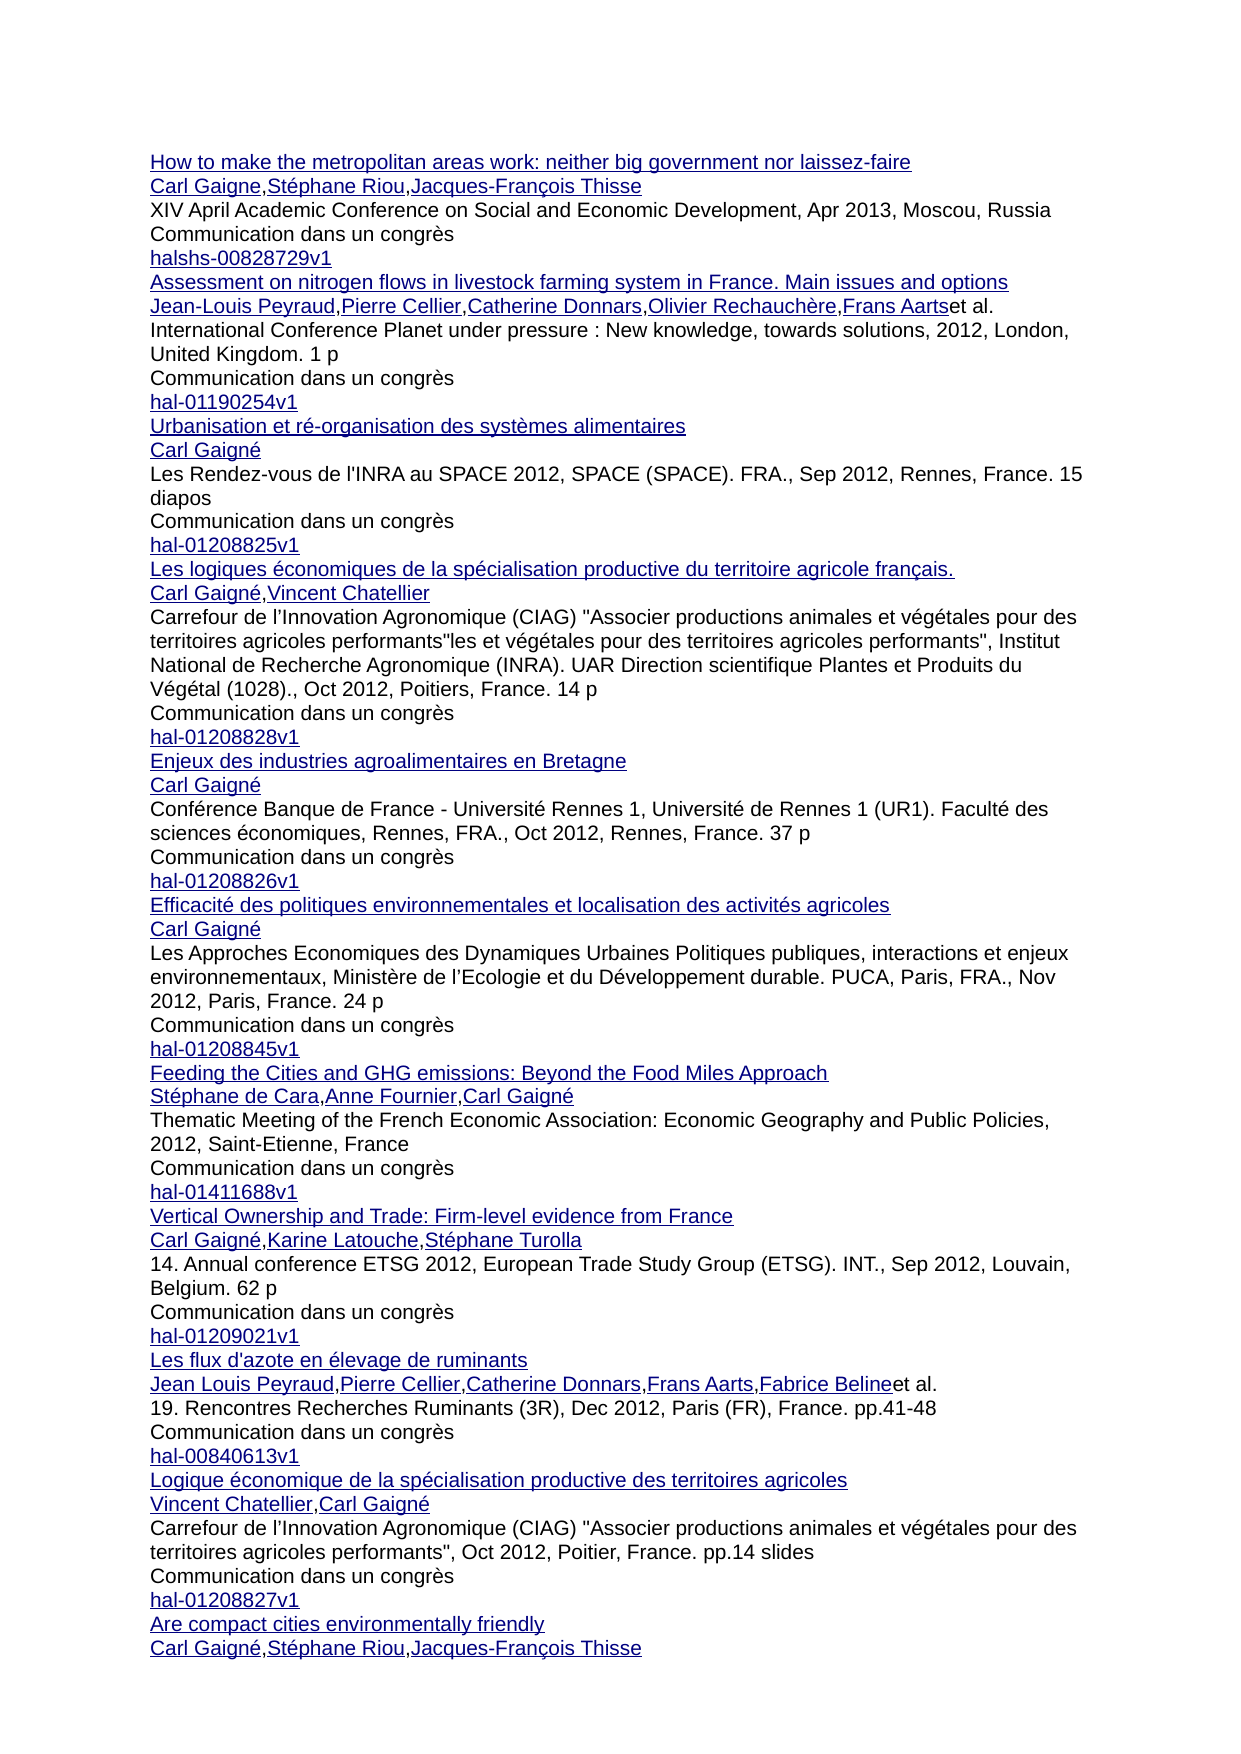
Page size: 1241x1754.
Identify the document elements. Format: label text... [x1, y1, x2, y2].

table_cell Logique économique de la spécialisation productive des territoires agricoles Vincent Chatellier,Carl Gaigné Carrefour de l’Innovation Agronomique (CIAG) "Associer productions animales et végétales pour des territoires agricoles performants", Oct 2012, Poitier, France. pp.14 slides Communication dans un congrès hal-01208827v1 [150, 1468, 1090, 1611]
table_cell Vertical Ownership and Trade: Firm-level evidence from France Carl Gaigné,Karine Latouche,Stéphane Turolla 14. Annual conference ETSG 2012, European Trade Study Group (ETSG). INT., Sep 2012, Louvain, Belgium. 62 p Communication dans un congrès hal-01209021v1 [150, 1204, 1090, 1348]
table_cell Efficacité des politiques environnementales et localisation des activités agricoles Carl Gaigné Les Approches Economiques des Dynamiques Urbaines Politiques publiques, interactions et enjeux environnementaux, Ministère de l’Ecologie et du Développement durable. PUCA, Paris, FRA., Nov 2012, Paris, France. 24 p Communication dans un congrès hal-01208845v1 [150, 893, 1090, 1060]
table_cell Enjeux des industries agroalimentaires en Bretagne Carl Gaigné Conférence Banque de France - Université Rennes 1, Université de Rennes 1 (UR1). Faculté des sciences économiques, Rennes, FRA., Oct 2012, Rennes, France. 37 p Communication dans un congrès hal-01208826v1 [150, 749, 1090, 893]
table_cell Les logiques économiques de la spécialisation productive du territoire agricole français. Carl Gaigné,Vincent Chatellier Carrefour de l’Innovation Agronomique (CIAG) "Associer productions animales et végétales pour des territoires agricoles performants"les et végétales pour des territoires agricoles performants", Institut National de Recherche Agronomique (INRA). UAR Direction scientifique Plantes et Produits du Végétal (1028)., Oct 2012, Poitiers, France. 14 p Communication dans un congrès hal-01208828v1 [150, 557, 1090, 749]
table_cell Are compact cities environmentally friendly Carl Gaigné,Stéphane Riou,Jacques-François Thisse [150, 1611, 1090, 1659]
table_cell Assessment on nitrogen flows in livestock farming system in France. Main issues and options Jean-Louis Peyraud,Pierre Cellier,Catherine Donnars,Olivier Rechauchère,Frans Aartset al. International Conference Planet under pressure : New knowledge, towards solutions, 2012, London, United Kingdom. 1 p Communication dans un congrès hal-01190254v1 [150, 270, 1090, 413]
table_cell Urbanisation et ré-organisation des systèmes alimentaires Carl Gaigné Les Rendez-vous de l'INRA au SPACE 2012, SPACE (SPACE). FRA., Sep 2012, Rennes, France. 15 diapos Communication dans un congrès hal-01208825v1 [150, 414, 1090, 557]
table_cell Feeding the Cities and GHG emissions: Beyond the Food Miles Approach Stéphane de Cara,Anne Fournier,Carl Gaigné Thematic Meeting of the French Economic Association: Economic Geography and Public Policies, 2012, Saint-Etienne, France Communication dans un congrès hal-01411688v1 [150, 1060, 1090, 1204]
table_cell Les flux d'azote en élevage de ruminants Jean Louis Peyraud,Pierre Cellier,Catherine Donnars,Frans Aarts,Fabrice Belineet al. 19. Rencontres Recherches Ruminants (3R), Dec 2012, Paris (FR), France. pp.41-48 Communication dans un congrès hal-00840613v1 [150, 1348, 1090, 1468]
table_cell How to make the metropolitan areas work: neither big government nor laissez-faire Carl Gaigne,Stéphane Riou,Jacques-François Thisse XIV April Academic Conference on Social and Economic Development, Apr 2013, Moscou, Russia Communication dans un congrès halshs-00828729v1 [150, 150, 1090, 270]
